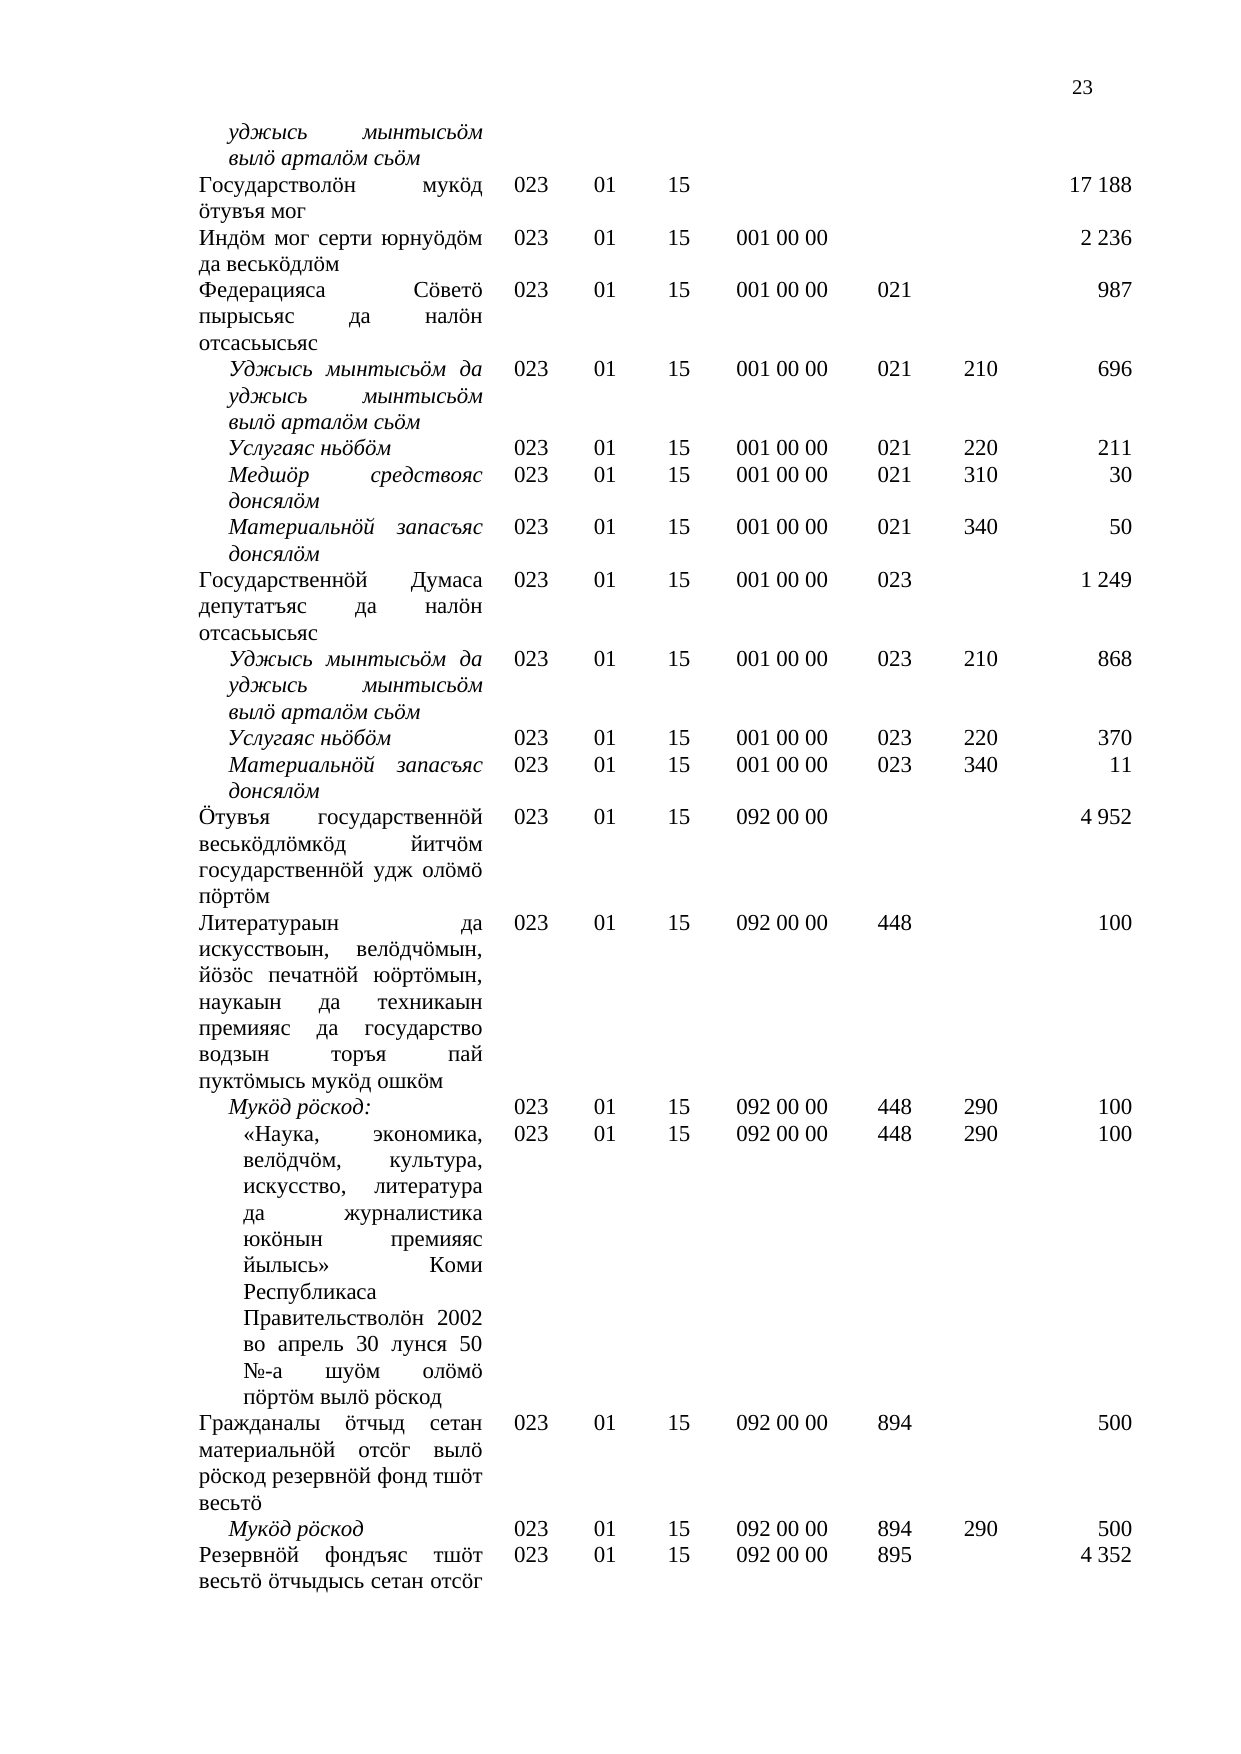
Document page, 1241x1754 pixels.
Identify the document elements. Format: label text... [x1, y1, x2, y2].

table_cell 021 [849, 434, 941, 461]
table_cell [1143, 355, 1193, 434]
table_cell 220 [941, 434, 1021, 461]
table_cell 001 00 00 [716, 724, 848, 751]
table_cell 210 [941, 355, 1021, 434]
table_cell [941, 1541, 1021, 1594]
table_cell 01 [568, 566, 642, 645]
table_cell [1143, 909, 1193, 1093]
table_cell 092 00 00 [716, 1093, 848, 1119]
table_cell 895 [849, 1541, 941, 1594]
table_cell 15 [642, 1541, 716, 1594]
table_cell Материальнöй запасъяс донсялöм [188, 751, 494, 803]
table_cell 023 [494, 645, 568, 724]
table_cell 01 [568, 276, 642, 355]
table_cell 001 00 00 [716, 276, 848, 355]
table_cell 01 [568, 1515, 642, 1541]
table_cell 4 952 [1021, 803, 1143, 909]
table_cell 023 [494, 276, 568, 355]
table_cell 023 [494, 566, 568, 645]
table_cell 001 00 00 [716, 514, 848, 566]
table_cell уджысь мынтысьöм вылö арталöм сьöм [188, 118, 494, 171]
table_cell 001 00 00 [716, 645, 848, 724]
table_cell [494, 118, 568, 171]
table_cell 023 [494, 224, 568, 276]
table_cell 1 249 [1021, 566, 1143, 645]
table_cell 021 [849, 461, 941, 513]
table_cell 023 [494, 514, 568, 566]
table_cell [941, 171, 1021, 223]
table_cell 100 [1021, 909, 1143, 1093]
table_cell 01 [568, 224, 642, 276]
table_cell 023 [494, 803, 568, 909]
table_cell 023 [494, 355, 568, 434]
table_cell [849, 224, 941, 276]
table_cell 023 [494, 1541, 568, 1594]
table_cell [941, 566, 1021, 645]
table_cell Литератураын да искусствоын, велöдчöмын, йöзöс печатнöй юöртöмын, наукаын да техникаын премияяс да государство водзын торъя пай пуктöмысь мукöд ошкöм [188, 909, 494, 1093]
table_cell 01 [568, 1410, 642, 1515]
table_cell Индöм мог серти юрнуöдöм да веськöдлöм [188, 224, 494, 276]
table_cell 15 [642, 276, 716, 355]
table_cell 2 236 [1021, 224, 1143, 276]
table_cell 01 [568, 1120, 642, 1409]
table_cell 092 00 00 [716, 1410, 848, 1515]
table_cell 15 [642, 803, 716, 909]
table_cell 01 [568, 803, 642, 909]
table_cell 01 [568, 724, 642, 751]
table_cell Öтувъя государственнöй веськöдлöмкöд йитчöм государственнöй удж олöмö пöртöм [188, 803, 494, 909]
table_cell 696 [1021, 355, 1143, 434]
table_cell 023 [494, 171, 568, 223]
table_cell 220 [941, 724, 1021, 751]
table_cell 500 [1021, 1515, 1143, 1541]
table_cell 15 [642, 224, 716, 276]
table_cell 868 [1021, 645, 1143, 724]
table_cell 01 [568, 355, 642, 434]
table_cell 01 [568, 645, 642, 724]
table_cell 211 [1021, 434, 1143, 461]
table_cell [1143, 1541, 1193, 1594]
table_cell 15 [642, 1120, 716, 1409]
table_cell [941, 803, 1021, 909]
table_cell 01 [568, 1541, 642, 1594]
table_cell [1021, 118, 1143, 171]
table_cell [1143, 751, 1193, 803]
table_cell 15 [642, 724, 716, 751]
table_cell [941, 909, 1021, 1093]
table_cell Федерацияса Сöветö пырысьяс да налöн отсасьысьяс [188, 276, 494, 355]
table_cell 023 [494, 461, 568, 513]
table_cell Уджысь мынтысьöм да уджысь мынтысьöм вылö арталöм сьöм [188, 645, 494, 724]
table_cell 023 [494, 1515, 568, 1541]
table_cell 023 [494, 1093, 568, 1119]
table_cell 340 [941, 751, 1021, 803]
table_cell 15 [642, 751, 716, 803]
table_cell 290 [941, 1120, 1021, 1409]
table_cell 01 [568, 461, 642, 513]
table_cell [716, 118, 848, 171]
table_cell [849, 118, 941, 171]
table_cell 15 [642, 1515, 716, 1541]
table_cell 023 [494, 434, 568, 461]
table_cell 100 [1021, 1093, 1143, 1119]
table_cell [1143, 118, 1193, 171]
table_cell [1143, 1093, 1193, 1119]
table_cell 001 00 00 [716, 434, 848, 461]
table_cell 001 00 00 [716, 461, 848, 513]
table_cell 340 [941, 514, 1021, 566]
table_cell Уджысь мынтысьöм да уджысь мынтысьöм вылö арталöм сьöм [188, 355, 494, 434]
table_cell 448 [849, 1120, 941, 1409]
table_cell [1143, 461, 1193, 513]
table_cell 17 188 [1021, 171, 1143, 223]
table_cell Государственнöй Думаса депутатъяс да налöн отсасьысьяс [188, 566, 494, 645]
table_cell 01 [568, 171, 642, 223]
table_cell 290 [941, 1515, 1021, 1541]
table_cell [1143, 566, 1193, 645]
table_cell 894 [849, 1410, 941, 1515]
table_cell 023 [494, 909, 568, 1093]
table_cell [941, 1410, 1021, 1515]
table_cell [1143, 803, 1193, 909]
table_cell [1143, 514, 1193, 566]
table_cell 50 [1021, 514, 1143, 566]
table_cell 092 00 00 [716, 1515, 848, 1541]
table_cell [568, 118, 642, 171]
table_cell Услугаяс ньöбöм [188, 434, 494, 461]
table_cell 15 [642, 1093, 716, 1119]
table_cell 15 [642, 171, 716, 223]
table_cell Государстволöн мукöд öтувъя мог [188, 171, 494, 223]
table_cell [1143, 1515, 1193, 1541]
table_cell 023 [849, 751, 941, 803]
table_cell [1143, 645, 1193, 724]
table_cell 15 [642, 909, 716, 1093]
table_cell Медшöр средствояс донсялöм [188, 461, 494, 513]
table_cell 01 [568, 909, 642, 1093]
table_cell [1143, 171, 1193, 223]
table_cell 11 [1021, 751, 1143, 803]
table_cell 001 00 00 [716, 751, 848, 803]
table_cell 15 [642, 645, 716, 724]
table_cell 894 [849, 1515, 941, 1541]
table_cell [1143, 1120, 1193, 1409]
table_cell [849, 803, 941, 909]
table_cell 4 352 [1021, 1541, 1143, 1594]
table_cell [642, 118, 716, 171]
table_cell 023 [849, 566, 941, 645]
table_cell 448 [849, 909, 941, 1093]
table_cell 01 [568, 751, 642, 803]
table_cell 15 [642, 355, 716, 434]
table_cell Мукöд рöскод: [188, 1093, 494, 1119]
table_cell 021 [849, 276, 941, 355]
table_cell 370 [1021, 724, 1143, 751]
table_cell Гражданалы öтчыд сетан материальнöй отсöг вылö рöскод резервнöй фонд тшöт весьтö [188, 1410, 494, 1515]
table_cell 448 [849, 1093, 941, 1119]
table_cell 023 [494, 724, 568, 751]
table_cell 100 [1021, 1120, 1143, 1409]
table_cell 15 [642, 566, 716, 645]
table_cell Мукöд рöскод [188, 1515, 494, 1541]
table_cell 092 00 00 [716, 1120, 848, 1409]
table_cell 987 [1021, 276, 1143, 355]
table_cell 021 [849, 355, 941, 434]
table_cell Услугаяс ньöбöм [188, 724, 494, 751]
table_cell «Наука, экономика, велöдчöм, культура, искусство, литература да журналистика юкöнын премияяс йылысь» Коми Республикаса Правительстволöн 2002 во апрель 30 лунся 50 №-а шуöм олöмö пöртöм вылö рöскод [188, 1120, 494, 1409]
table_cell 30 [1021, 461, 1143, 513]
table_cell 290 [941, 1093, 1021, 1119]
table_cell 001 00 00 [716, 224, 848, 276]
table_cell [1143, 276, 1193, 355]
table_cell 001 00 00 [716, 355, 848, 434]
table_cell 092 00 00 [716, 803, 848, 909]
table_cell 023 [494, 1120, 568, 1409]
table_cell 021 [849, 514, 941, 566]
table_cell [1143, 434, 1193, 461]
table_cell Материальнöй запасъяс донсялöм [188, 514, 494, 566]
table_cell 500 [1021, 1410, 1143, 1515]
table_cell [941, 118, 1021, 171]
table_cell 001 00 00 [716, 566, 848, 645]
table_cell [941, 224, 1021, 276]
table_cell 023 [849, 724, 941, 751]
table_cell 023 [494, 1410, 568, 1515]
table_cell 023 [849, 645, 941, 724]
table_cell 15 [642, 461, 716, 513]
table_cell 15 [642, 434, 716, 461]
table_cell 210 [941, 645, 1021, 724]
table_cell 01 [568, 434, 642, 461]
table_cell [716, 171, 848, 223]
table_cell [1143, 1410, 1193, 1515]
table_cell Резервнöй фондъяс тшöт весьтö öтчыдысь сетан отсöг [188, 1541, 494, 1594]
table_cell 01 [568, 514, 642, 566]
table_cell [1143, 724, 1193, 751]
table_cell 01 [568, 1093, 642, 1119]
table_cell 023 [494, 751, 568, 803]
table_cell 092 00 00 [716, 909, 848, 1093]
table_cell 092 00 00 [716, 1541, 848, 1594]
table_cell 15 [642, 1410, 716, 1515]
table_cell [849, 171, 941, 223]
table_cell [1143, 224, 1193, 276]
table_cell 310 [941, 461, 1021, 513]
table_cell [941, 276, 1021, 355]
table_cell 15 [642, 514, 716, 566]
